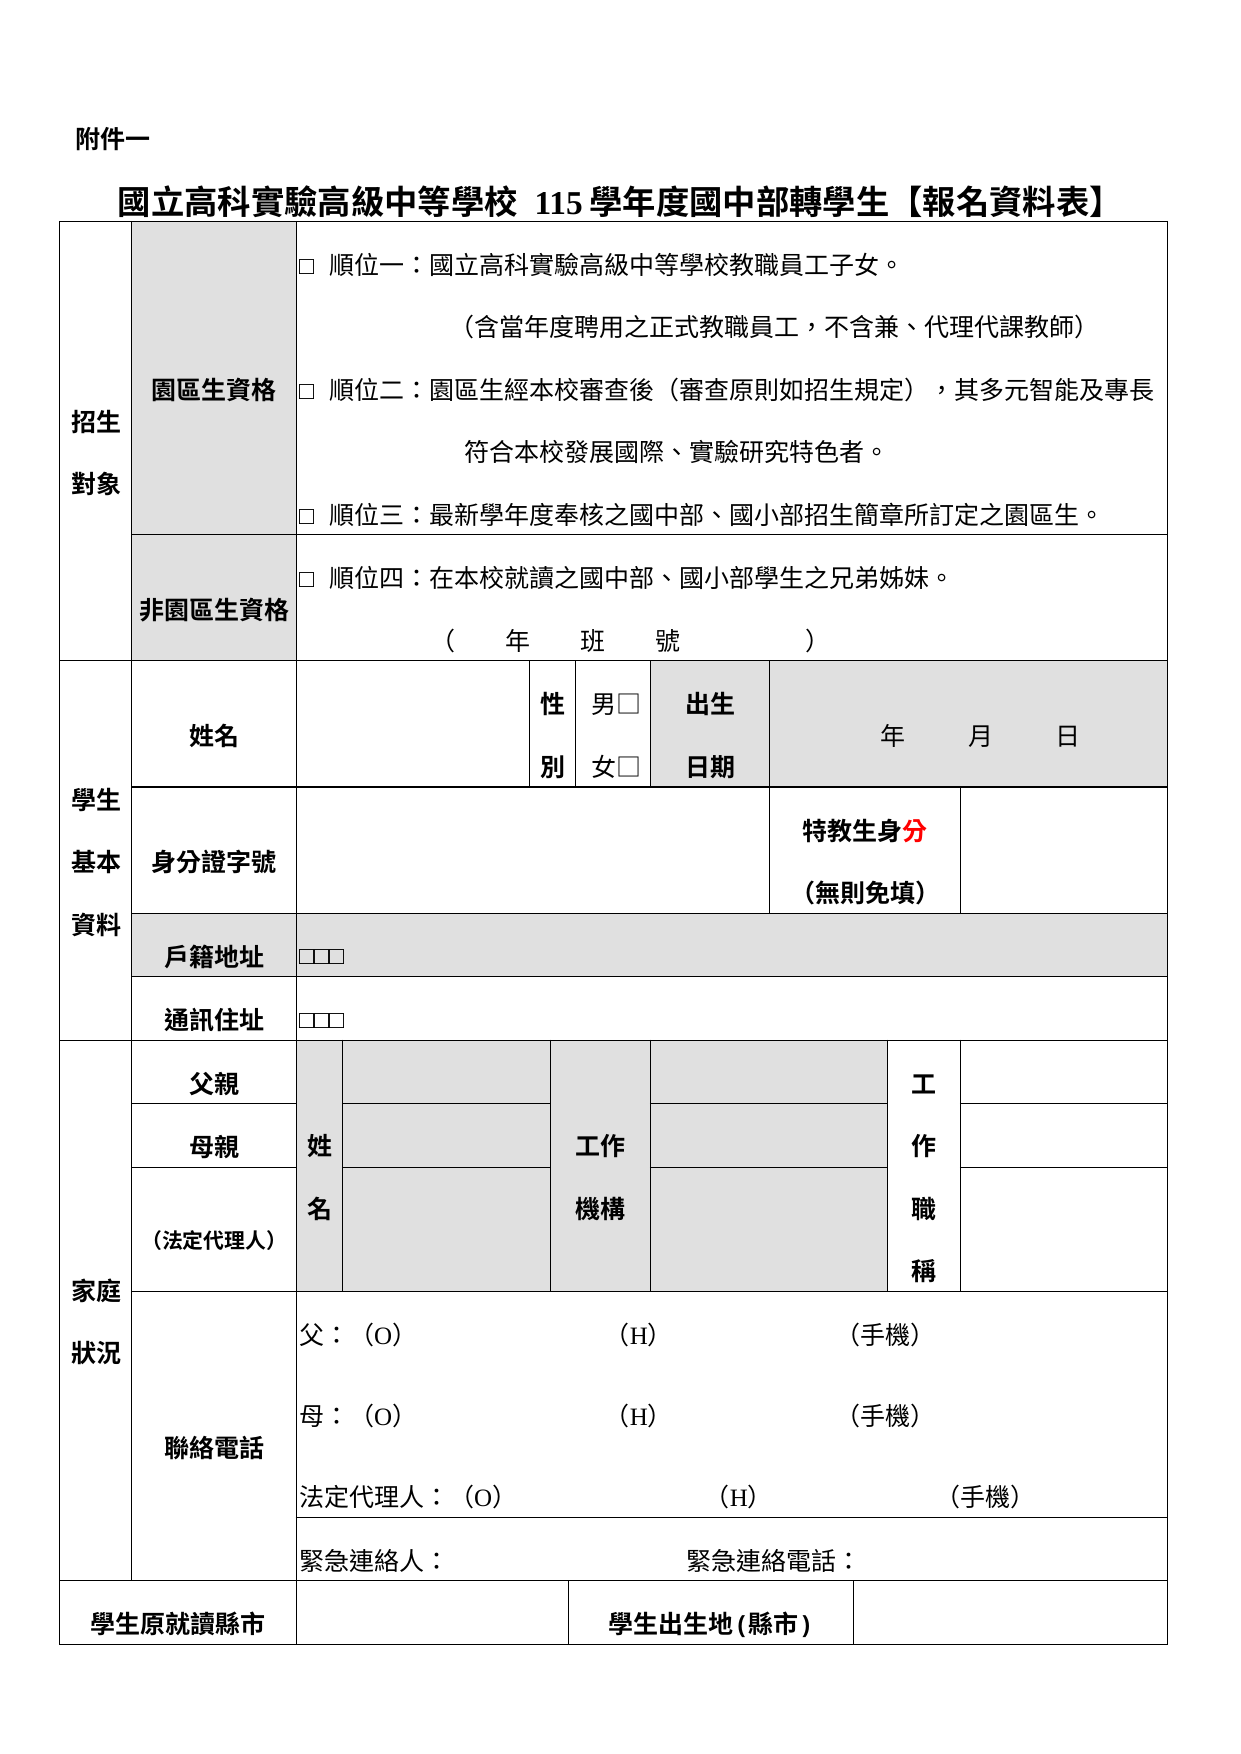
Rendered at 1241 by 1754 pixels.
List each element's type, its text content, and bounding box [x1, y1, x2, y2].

table_cell 學生出生地(縣市) [569, 1581, 853, 1644]
table_cell [343, 1168, 550, 1291]
table_cell 戶籍地址 [132, 914, 296, 976]
table_cell □ 順位四：在本校就讀之國中部、國小部學生之兄弟姊妹。 （ 年 班 號 ） [297, 535, 1167, 660]
table_cell [961, 1168, 1167, 1291]
table_cell 身分證字號 [132, 788, 296, 912]
table_cell [297, 1581, 568, 1644]
text 國立高科實驗高級中等學校 115學年度國中部轉學生【報名資料表】 [75, 158, 1165, 221]
table_cell 母親 [132, 1104, 296, 1167]
text 附件一 [75, 96, 1165, 158]
table_cell [297, 788, 769, 912]
table_header 園區生資格 [132, 222, 296, 534]
table_cell □□□ [297, 914, 1167, 976]
table_cell 家庭 狀況 [60, 1041, 131, 1580]
table_cell 緊急連絡人： 緊急連絡電話： [297, 1518, 1167, 1580]
table_cell 性 別 [530, 661, 575, 786]
table_cell [651, 1041, 887, 1103]
table_cell [854, 1581, 1167, 1644]
table_cell 通訊住址 [132, 977, 296, 1039]
table_cell [961, 788, 1167, 912]
table_cell [343, 1041, 550, 1103]
table_cell [297, 661, 529, 786]
table_cell [651, 1168, 887, 1291]
table_cell 出生 日期 [651, 661, 769, 786]
table_cell 年 月 日 [770, 661, 1167, 786]
table_cell 父：（O） （H） （手機） 母：（O） （H） （手機） 法定代理人：（O） （H） （手機） [297, 1292, 1167, 1517]
table_cell 學生 基本 資料 [60, 661, 131, 1039]
table_cell 非園區生資格 [132, 535, 296, 660]
table_cell 工作 機構 [551, 1041, 650, 1291]
table_cell □□□ [297, 977, 1167, 1039]
table_cell 姓名 [132, 661, 296, 786]
table_cell 姓名 [297, 1041, 342, 1291]
table_cell [961, 1104, 1167, 1167]
table_header 招生 對象 [60, 222, 131, 660]
table_cell 特教生身分 （無則免填） [770, 788, 960, 912]
table_cell 學生原就讀縣市 [60, 1581, 296, 1644]
table_cell 聯絡電話 [132, 1292, 296, 1580]
table_cell 男□ 女□ [576, 661, 650, 786]
table_cell [343, 1104, 550, 1167]
table_cell 父親 [132, 1041, 296, 1103]
table_cell （法定代理人） [132, 1168, 296, 1291]
table_cell 工 作 職 稱 [888, 1041, 960, 1291]
table_cell [961, 1041, 1167, 1103]
table_cell [651, 1104, 887, 1167]
table_header □ 順位一：國立高科實驗高級中等學校教職員工子女。 （含當年度聘用之正式教職員工，不含兼、代理代課教師） □ 順位二：園區生經本校審查後（審查原則如招生規定），其多元智能及專長 符合本校發展國際、實驗研究特色者。 □ 順位三：最新學年度奉核之國中部、國小部招生簡章所訂定之園區生。 [297, 222, 1167, 534]
